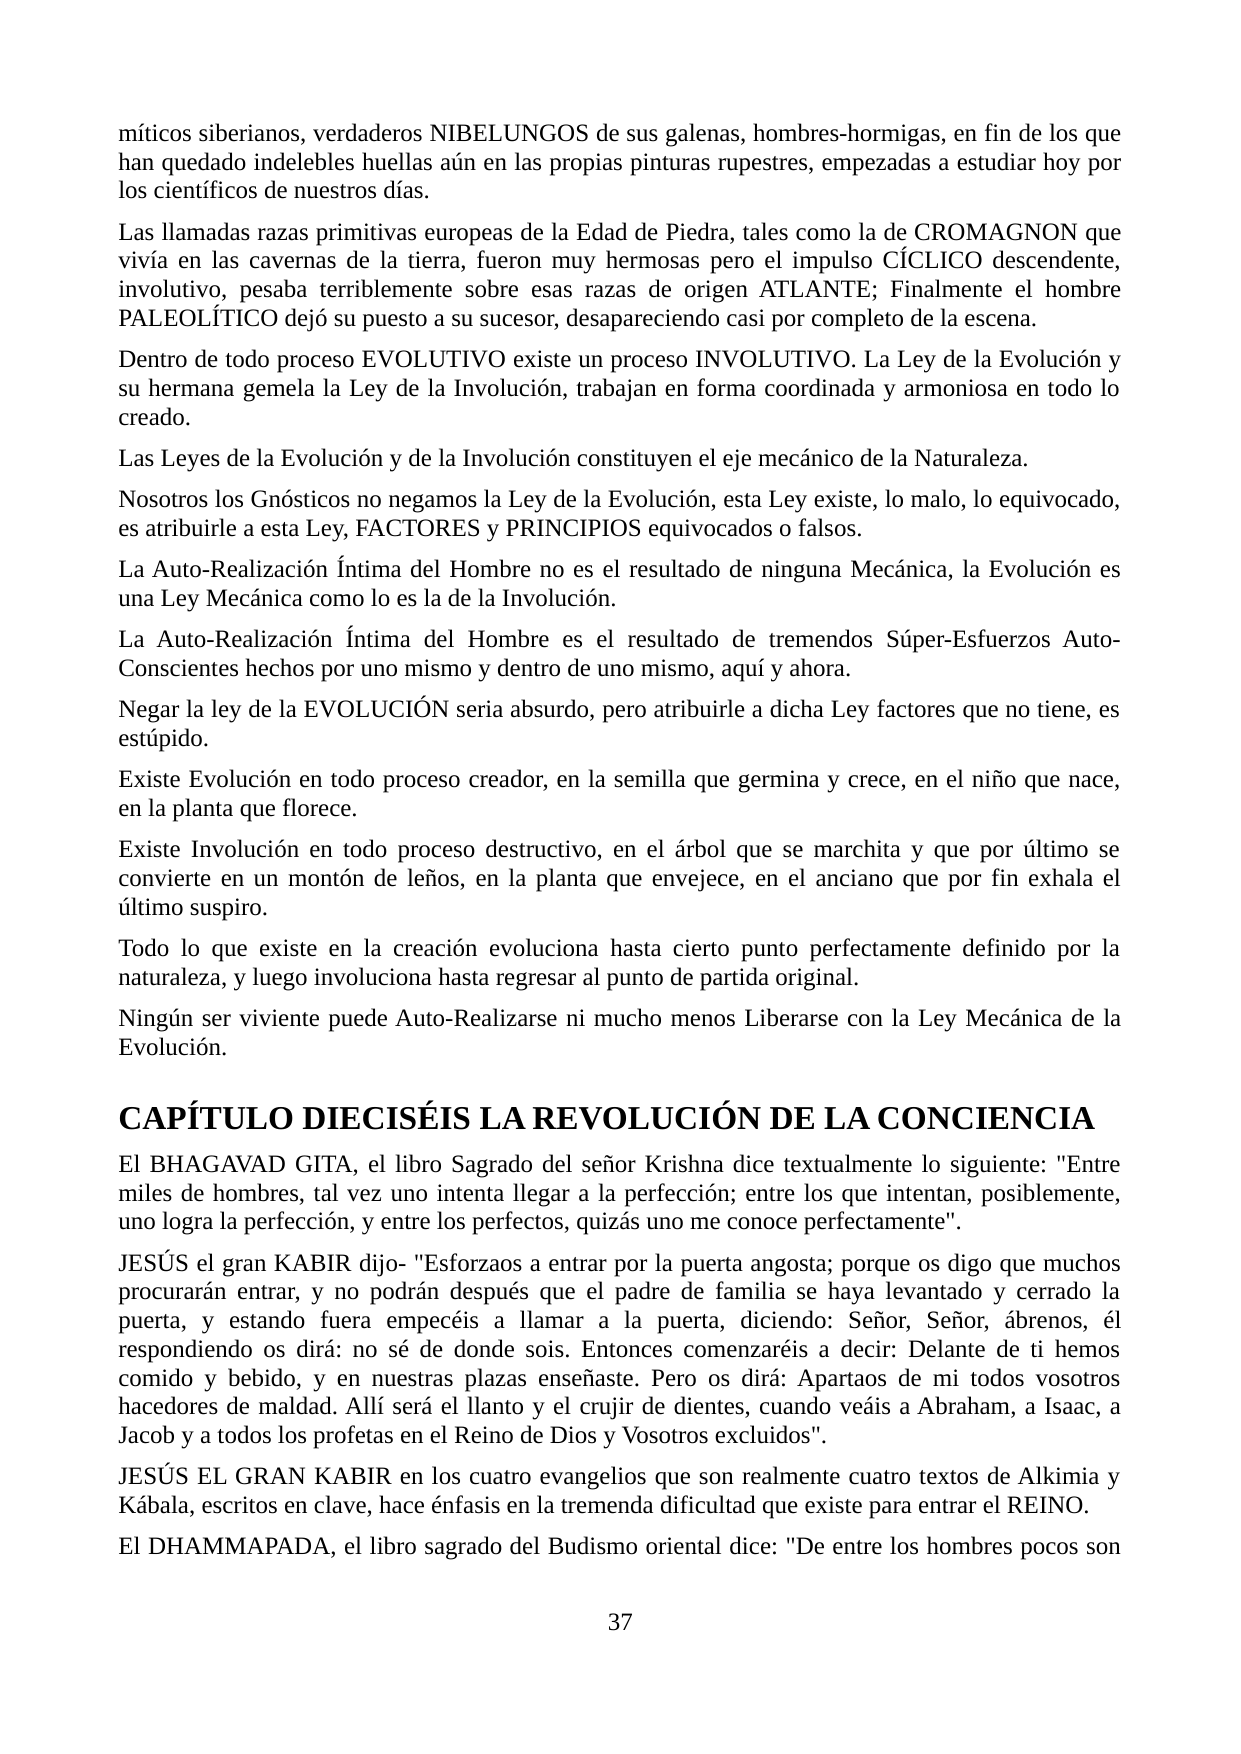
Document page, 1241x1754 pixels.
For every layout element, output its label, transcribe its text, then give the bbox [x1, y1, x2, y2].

text Nosotros los Gnósticos no negamos la Ley de la Evolución, esta Ley existe, lo malo, lo equivocado, es atribuirle a esta Ley, FACTORES y PRINCIPIOS equivocados o falsos. [118, 484, 1122, 542]
text JESÚS el gran KABIR dijo- "Esforzaos a entrar por la puerta angosta; porque os digo que muchos procurarán entrar, y no podrán después que el padre de familia se haya levantado y cerrado la puerta, y estando fuera empecéis a llamar a la puerta, diciendo: Señor, Señor, ábrenos, él respondiendo os dirá: no sé de donde sois. Entonces comenzaréis a decir: Delante de ti hemos comido y bebido, y en nuestras plazas enseñaste. Pero os dirá: Apartaos de mi todos vosotros hacedores de maldad. Allí será el llanto y el crujir de dientes, cuando veáis a Abraham, a Isaac, a Jacob y a todos los profetas en el Reino de Dios y Vosotros excluidos". [118, 1248, 1122, 1449]
text Ningún ser viviente puede Auto-Realizarse ni mucho menos Liberarse con la Ley Mecánica de la Evolución. [118, 1003, 1122, 1061]
text El DHAMMAPADA, el libro sagrado del Budismo oriental dice: "De entre los hombres pocos son [118, 1531, 1122, 1560]
text La Auto-Realización Íntima del Hombre es el resultado de tremendos Súper-Esfuerzos Auto-Conscientes hechos por uno mismo y dentro de uno mismo, aquí y ahora. [118, 624, 1122, 682]
text míticos siberianos, verdaderos NIBELUNGOS de sus galenas, hombres-hormigas, en fin de los que han quedado indelebles huellas aún en las propias pinturas rupestres, empezadas a estudiar hoy por los científicos de nuestros días. [118, 118, 1122, 204]
text JESÚS EL GRAN KABIR en los cuatro evangelios que son realmente cuatro textos de Alkimia y Kábala, escritos en clave, hace énfasis en la tremenda dificultad que existe para entrar el REINO. [118, 1461, 1122, 1519]
text La Auto-Realización Íntima del Hombre no es el resultado de ninguna Mecánica, la Evolución es una Ley Mecánica como lo es la de la Involución. [118, 554, 1122, 612]
text Existe Involución en todo proceso destructivo, en el árbol que se marchita y que por último se convierte en un montón de leños, en la planta que envejece, en el anciano que por fin exhala el último suspiro. [118, 834, 1122, 921]
text Las Leyes de la Evolución y de la Involución constituyen el eje mecánico de la Naturaleza. [118, 443, 1122, 472]
text El BHAGAVAD GITA, el libro Sagrado del señor Krishna dice textualmente lo siguiente: "Entre miles de hombres, tal vez uno intenta llegar a la perfección; entre los que intentan, posiblemente, uno logra la perfección, y entre los perfectos, quizás uno me conoce perfectamente". [118, 1149, 1122, 1235]
text Existe Evolución en todo proceso creador, en la semilla que germina y crece, en el niño que nace, en la planta que florece. [118, 764, 1122, 822]
text Todo lo que existe en la creación evoluciona hasta cierto punto perfectamente definido por la naturaleza, y luego involuciona hasta regresar al punto de partida original. [118, 933, 1122, 991]
text Las llamadas razas primitivas europeas de la Edad de Piedra, tales como la de CROMAGNON que vivía en las cavernas de la tierra, fueron muy hermosas pero el impulso CÍCLICO descendente, involutivo, pesaba terriblemente sobre esas razas de origen ATLANTE; Finalmente el hombre PALEOLÍTICO dejó su puesto a su sucesor, desapareciendo casi por completo de la escena. [118, 217, 1122, 332]
text Dentro de todo proceso EVOLUTIVO existe un proceso INVOLUTIVO. La Ley de la Evolución y su hermana gemela la Ley de la Involución, trabajan en forma coordinada y armoniosa en todo lo creado. [118, 344, 1122, 431]
text Negar la ley de la EVOLUCIÓN seria absurdo, pero atribuirle a dicha Ley factores que no tiene, es estúpido. [118, 694, 1122, 752]
subtitle CAPÍTULO DIECISÉIS LA REVOLUCIÓN DE LA CONCIENCIA [118, 1098, 1122, 1136]
